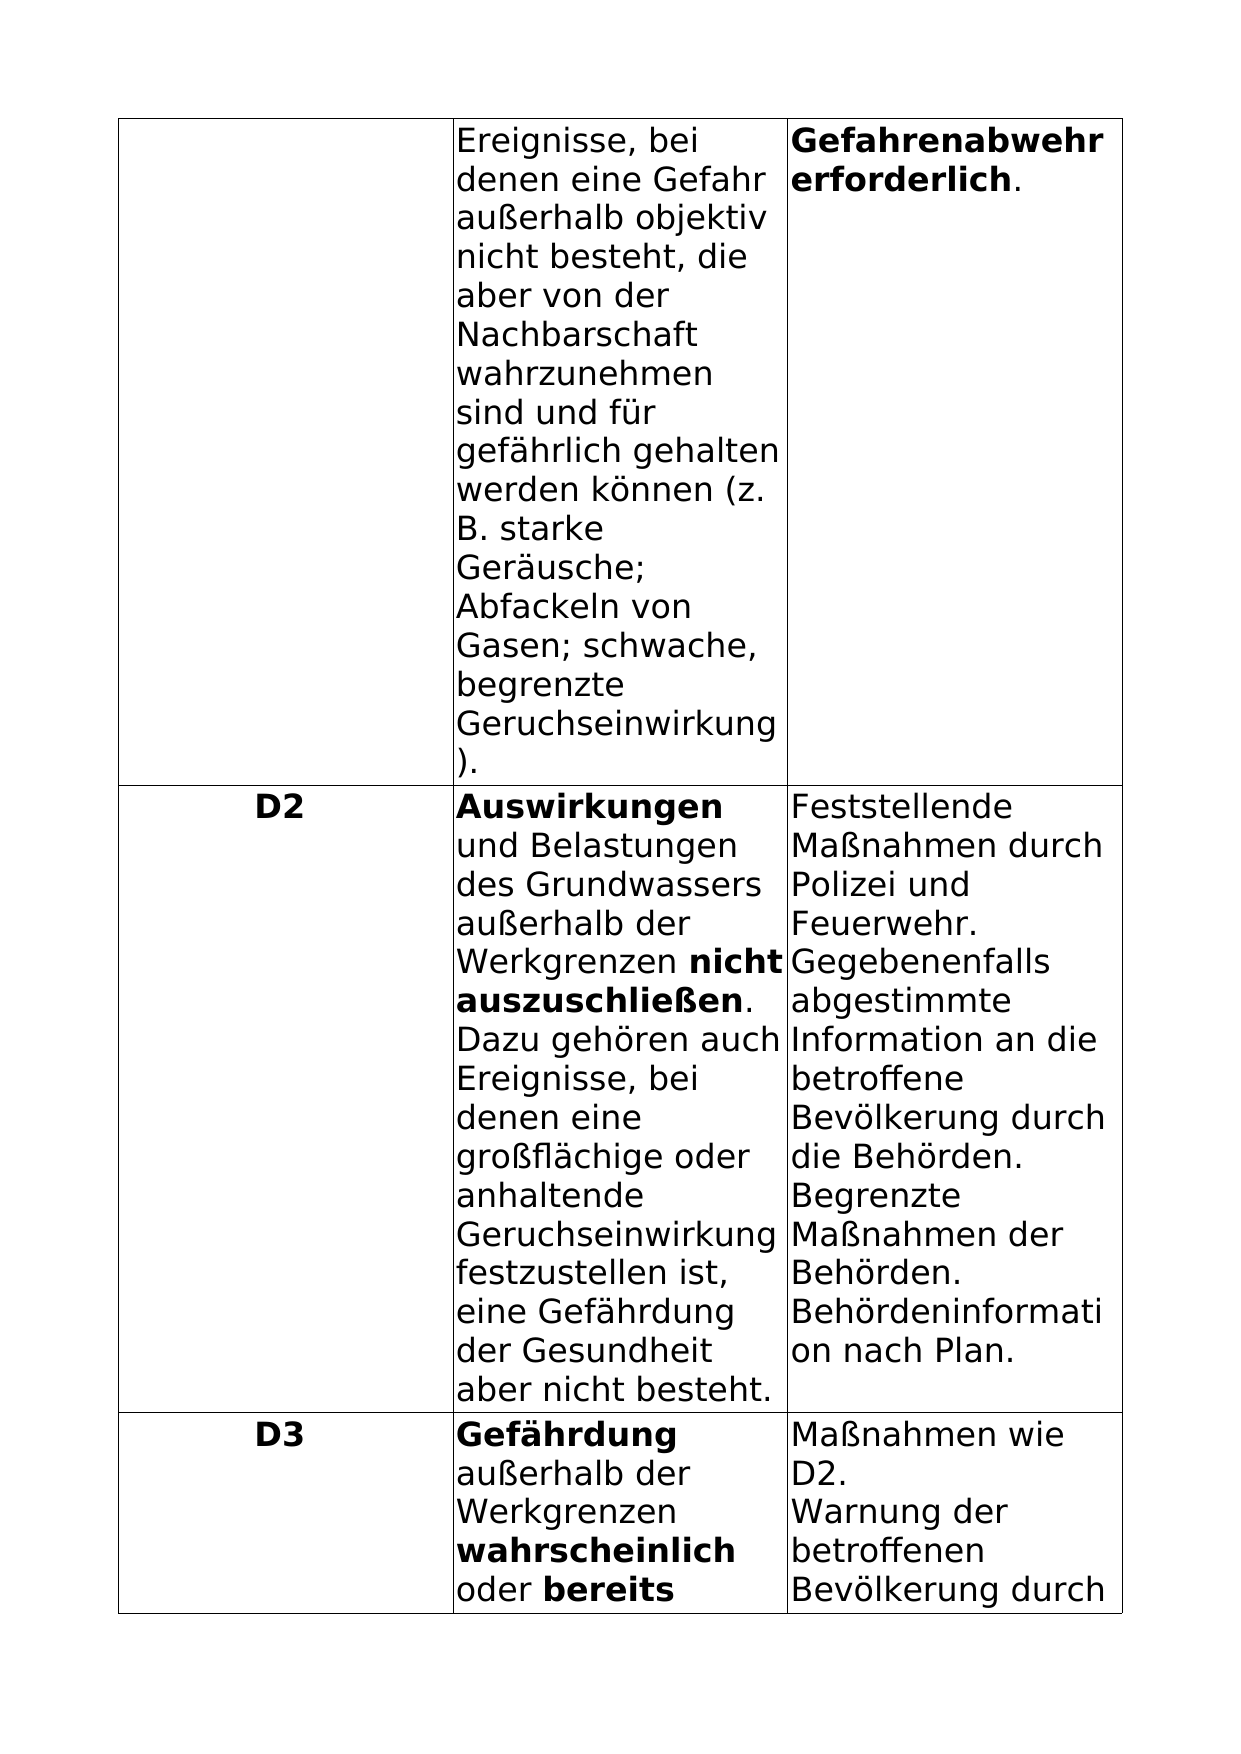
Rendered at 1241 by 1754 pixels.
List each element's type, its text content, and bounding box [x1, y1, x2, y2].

table_cell D2 [119, 786, 453, 1412]
table_cell Ereignisse, bei denen eine Gefahr außerhalb objektiv nicht besteht, die aber von der Nachbarschaft wahrzunehmen sind und für gefährlich gehalten werden können (z. B. starke Geräusche; Abfackeln von Gasen; schwache, begrenzte Geruchseinwirkung). [454, 119, 787, 784]
table_cell Gefährdung außerhalb der Werkgrenzen wahrscheinlich oder bereits [454, 1413, 787, 1612]
table_cell Auswirkungen und Belastungen des Grundwassers außerhalb der Werkgrenzen nicht auszuschließen. Dazu gehören auch Ereignisse, bei denen eine großflächige oder anhaltende Geruchseinwirkung festzustellen ist, eine Gefährdung der Gesundheit aber nicht besteht. [454, 786, 787, 1412]
table_cell D3 [119, 1413, 453, 1612]
table_cell Feststellende Maßnahmen durch Polizei und Feuerwehr. Gegebenenfalls abgestimmte Information an die betroffene Bevölkerung durch die Behörden. Begrenzte Maßnahmen der Behörden. Behördeninformation nach Plan. [788, 786, 1122, 1412]
table_cell Maßnahmen wie D2. Warnung der betroffenen Bevölkerung durch [788, 1413, 1122, 1612]
table_cell Gefahrenabwehr erforderlich. [788, 119, 1122, 784]
table_cell [119, 119, 453, 784]
